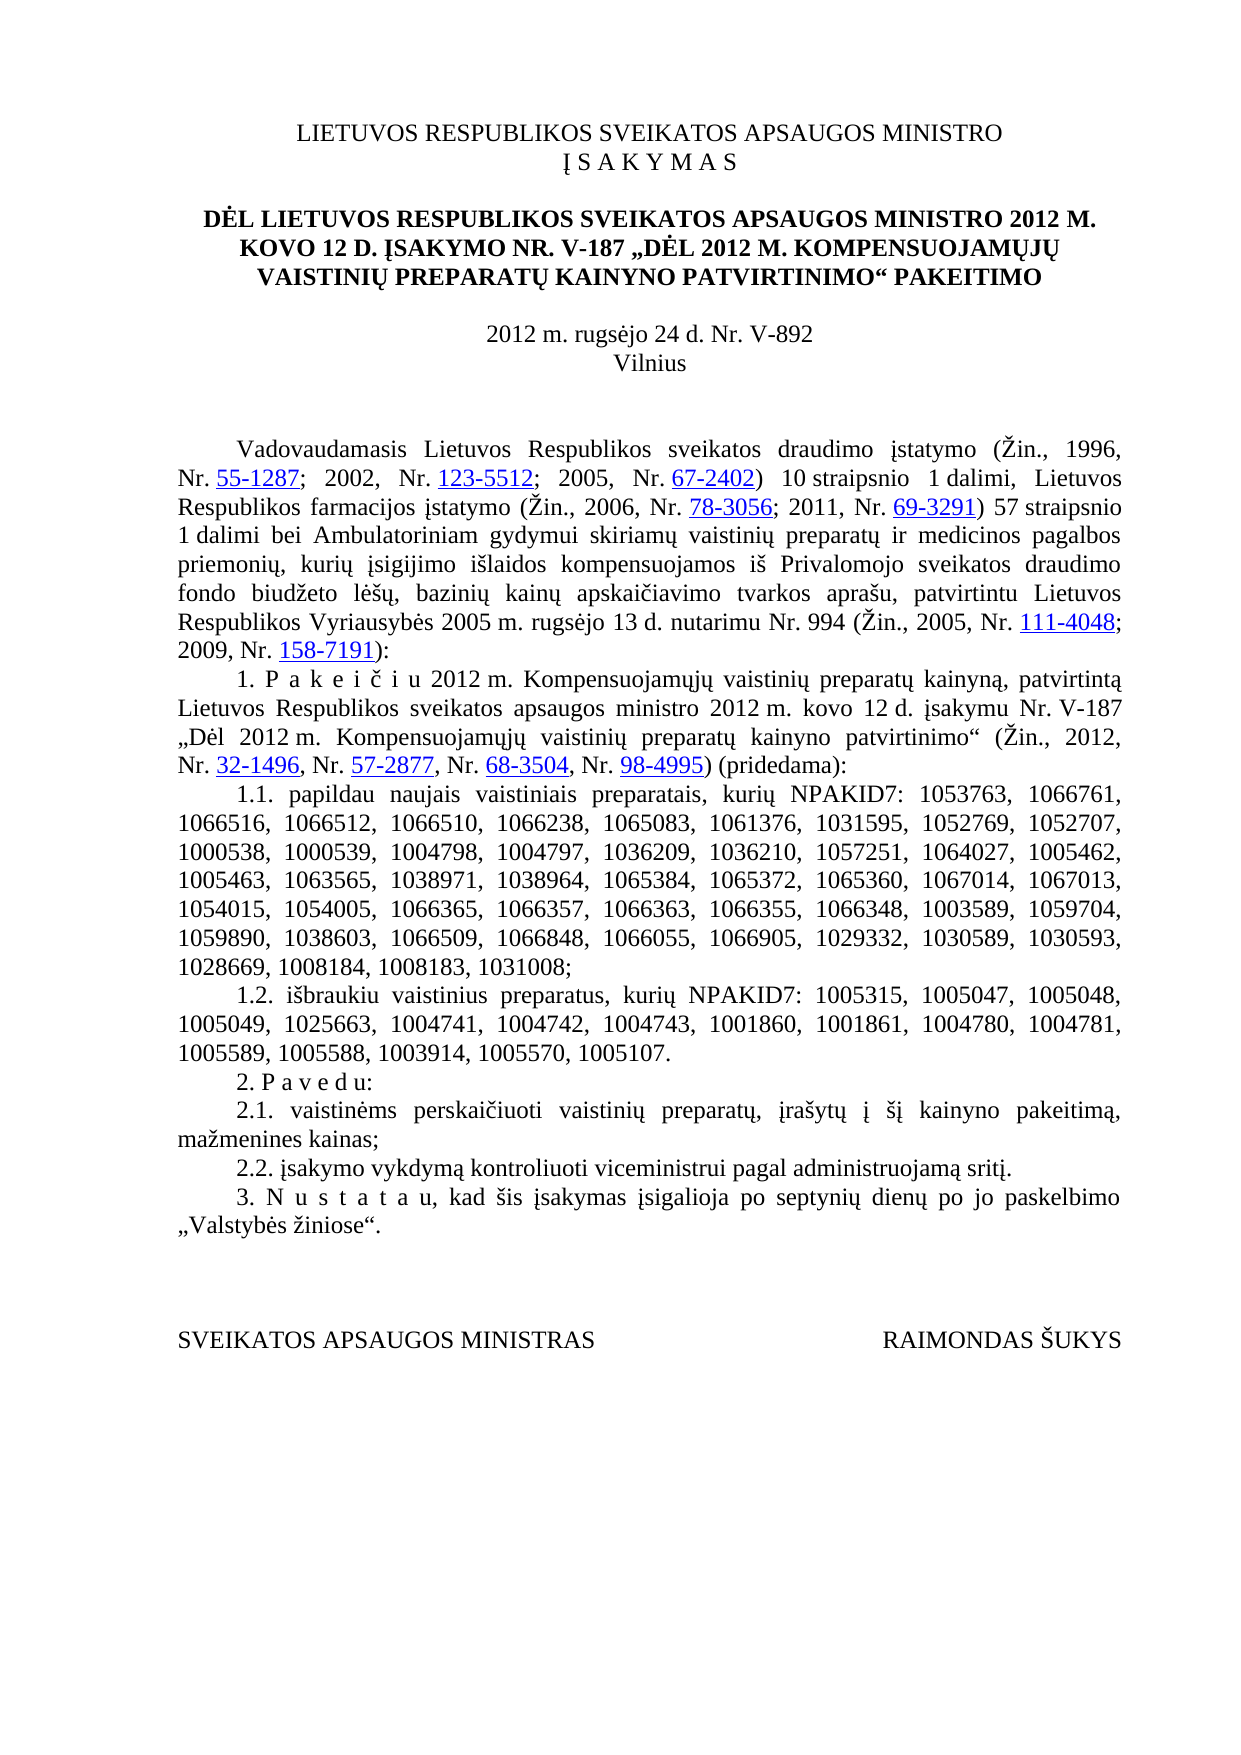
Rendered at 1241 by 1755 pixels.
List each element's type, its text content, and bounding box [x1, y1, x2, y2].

text 2.1. vaistinėms perskaičiuoti vaistinių preparatų, įrašytų į šį kainyno pakeitimą, mažmenines kainas; [177, 1096, 1122, 1153]
text 1.1. papildau naujais vaistiniais preparatais, kurių NPAKID7: 1053763, 1066761, 1066516, 1066512, 1066510, 1066238, 1065083, 1061376, 1031595, 1052769, 1052707, 1000538, 1000539, 1004798, 1004797, 1036209, 1036210, 1057251, 1064027, 1005462, 1005463, 1063565, 1038971, 1038964, 1065384, 1065372, 1065360, 1067014, 1067013, 1054015, 1054005, 1066365, 1066357, 1066363, 1066355, 1066348, 1003589, 1059704, 1059890, 1038603, 1066509, 1066848, 1066055, 1066905, 1029332, 1030589, 1030593, 1028669, 1008184, 1008183, 1031008; [177, 779, 1122, 981]
text 2012 m. rugsėjo 24 d. Nr. V-892 [177, 319, 1122, 348]
text Vilnius [177, 348, 1122, 377]
text 2. P a v e d u: [177, 1067, 1122, 1096]
text 1. P a k e i č i u 2012 m. Kompensuojamųjų vaistinių preparatų kainyną, patvirtintą Lietuvos Respublikos sveikatos apsaugos ministro 2012 m. kovo 12 d. įsakymu Nr. V-187 „Dėl 2012 m. Kompensuojamųjų vaistinių preparatų kainyno patvirtinimo“ (Žin., 2012, Nr. 32-1496, Nr. 57-2877, Nr. 68-3504, Nr. 98-4995) (pridedama): [177, 664, 1122, 779]
text 3. N u s t a t a u, kad šis įsakymas įsigalioja po septynių dienų po jo paskelbimo „Valstybės žiniose“. [177, 1182, 1122, 1239]
text 2.2. įsakymo vykdymą kontroliuoti viceministrui pagal administruojamą sritį. [177, 1153, 1122, 1182]
text LIETUVOS RESPUBLIKOS SVEIKATOS APSAUGOS MINISTRO [177, 118, 1122, 147]
text DĖL LIETUVOS RESPUBLIKOS SVEIKATOS APSAUGOS MINISTRO 2012 M. KOVO 12 D. ĮSAKYMO Nr. V-187 „DĖL 2012 M. KOMPENSUOJAMŲJŲ VAISTINIŲ PREPARATŲ KAINYNO PATVIRTINIMO“ PAKEITIMO [177, 204, 1122, 291]
text Į S A K Y M A S [177, 147, 1122, 176]
text 1.2. išbraukiu vaistinius preparatus, kurių NPAKID7: 1005315, 1005047, 1005048, 1005049, 1025663, 1004741, 1004742, 1004743, 1001860, 1001861, 1004780, 1004781, 1005589, 1005588, 1003914, 1005570, 1005107. [177, 981, 1122, 1067]
text SVEIKATOS APSAUGOS MINISTRAS RAIMONDAS ŠUKYS [177, 1326, 1122, 1354]
text Vadovaudamasis Lietuvos Respublikos sveikatos draudimo įstatymo (Žin., 1996, Nr. 55-1287; 2002, Nr. 123-5512; 2005, Nr. 67-2402) 10 straipsnio 1 dalimi, Lietuvos Respublikos farmacijos įstatymo (Žin., 2006, Nr. 78-3056; 2011, Nr. 69-3291) 57 straipsnio 1 dalimi bei Ambulatoriniam gydymui skiriamų vaistinių preparatų ir medicinos pagalbos priemonių, kurių įsigijimo išlaidos kompensuojamos iš Privalomojo sveikatos draudimo fondo biudžeto lėšų, bazinių kainų apskaičiavimo tvarkos aprašu, patvirtintu Lietuvos Respublikos Vyriausybės 2005 m. rugsėjo 13 d. nutarimu Nr. 994 (Žin., 2005, Nr. 111-4048; 2009, Nr. 158-7191): [177, 434, 1122, 664]
